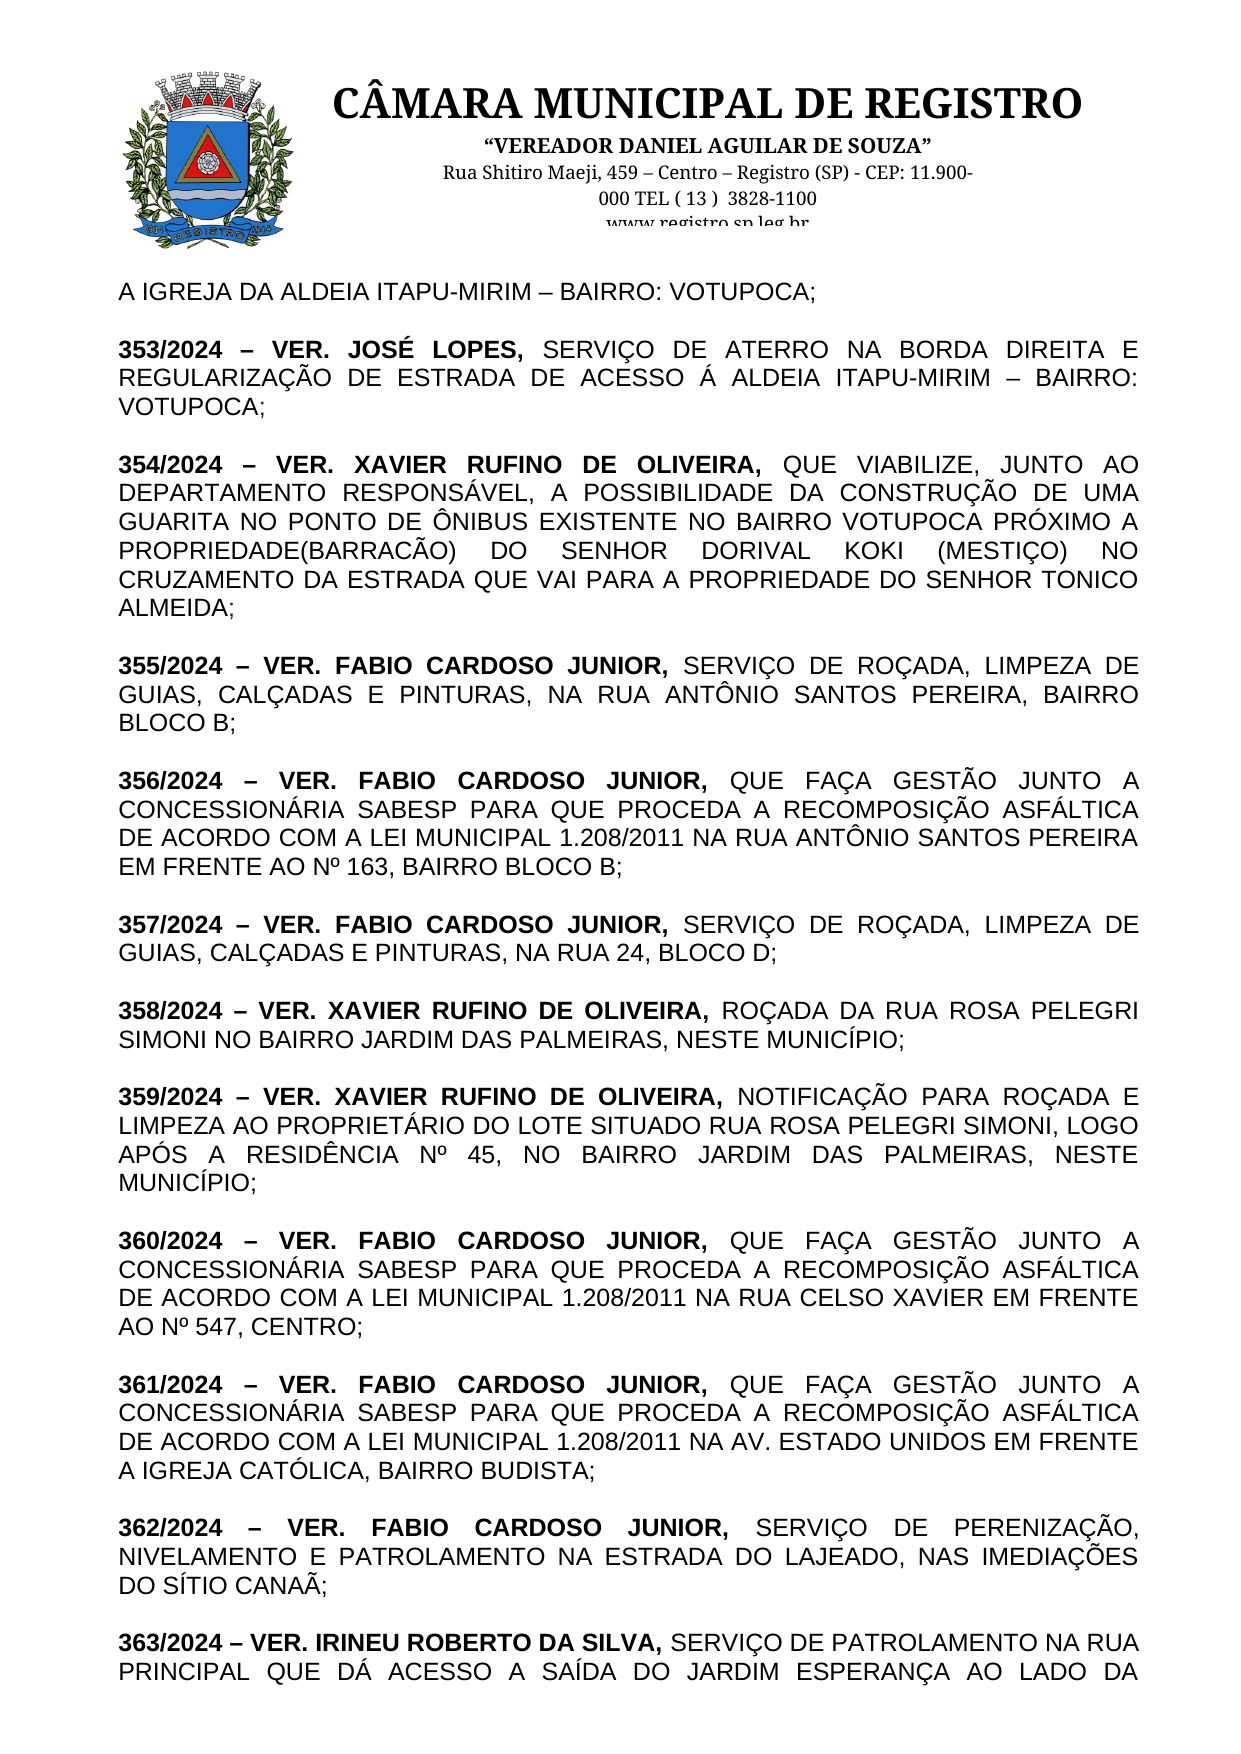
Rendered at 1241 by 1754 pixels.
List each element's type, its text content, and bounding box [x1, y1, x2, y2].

text 354/2024 – VER. XAVIER RUFINO DE OLIVEIRA, QUE VIABILIZE, JUNTO AO DEPARTAMENTO RESPONSÁVEL, A POSSIBILIDADE DA CONSTRUÇÃO DE UMA GUARITA NO PONTO DE ÔNIBUS EXISTENTE NO BAIRRO VOTUPOCA PRÓXIMO A PROPRIEDADE(BARRACÃO) DO SENHOR DORIVAL KOKI (MESTIÇO) NO CRUZAMENTO DA ESTRADA QUE VAI PARA A PROPRIEDADE DO SENHOR TONICO ALMEIDA; [118, 449, 1140, 622]
text 362/2024 – VER. FABIO CARDOSO JUNIOR, SERVIÇO DE PERENIZAÇÃO, NIVELAMENTO E PATROLAMENTO NA ESTRADA DO LAJEADO, NAS IMEDIAÇÕES DO SÍTIO CANAÃ; [118, 1513, 1140, 1599]
text 361/2024 – VER. FABIO CARDOSO JUNIOR, QUE FAÇA GESTÃO JUNTO A CONCESSIONÁRIA SABESP PARA QUE PROCEDA A RECOMPOSIÇÃO ASFÁLTICA DE ACORDO COM A LEI MUNICIPAL 1.208/2011 NA AV. ESTADO UNIDOS EM FRENTE A IGREJA CATÓLICA, BAIRRO BUDISTA; [118, 1369, 1140, 1484]
picture [118, 65, 298, 254]
text 359/2024 – VER. XAVIER RUFINO DE OLIVEIRA, NOTIFICAÇÃO PARA ROÇADA E LIMPEZA AO PROPRIETÁRIO DO LOTE SITUADO RUA ROSA PELEGRI SIMONI, LOGO APÓS A RESIDÊNCIA Nº 45, NO BAIRRO JARDIM DAS PALMEIRAS, NESTE MUNICÍPIO; [118, 1082, 1140, 1197]
text 357/2024 – VER. FABIO CARDOSO JUNIOR, SERVIÇO DE ROÇADA, LIMPEZA DE GUIAS, CALÇADAS E PINTURAS, NA RUA 24, BLOCO D; [118, 909, 1140, 967]
text 360/2024 – VER. FABIO CARDOSO JUNIOR, QUE FAÇA GESTÃO JUNTO A CONCESSIONÁRIA SABESP PARA QUE PROCEDA A RECOMPOSIÇÃO ASFÁLTICA DE ACORDO COM A LEI MUNICIPAL 1.208/2011 NA RUA CELSO XAVIER EM FRENTE AO Nº 547, CENTRO; [118, 1226, 1140, 1341]
text 363/2024 – VER. IRINEU ROBERTO DA SILVA, SERVIÇO DE PATROLAMENTO NA RUA PRINCIPAL QUE DÁ ACESSO A SAÍDA DO JARDIM ESPERANÇA AO LADO DA [118, 1628, 1140, 1686]
text 356/2024 – VER. FABIO CARDOSO JUNIOR, QUE FAÇA GESTÃO JUNTO A CONCESSIONÁRIA SABESP PARA QUE PROCEDA A RECOMPOSIÇÃO ASFÁLTICA DE ACORDO COM A LEI MUNICIPAL 1.208/2011 NA RUA ANTÔNIO SANTOS PEREIRA EM FRENTE AO Nº 163, BAIRRO BLOCO B; [118, 766, 1140, 881]
text 355/2024 – VER. FABIO CARDOSO JUNIOR, SERVIÇO DE ROÇADA, LIMPEZA DE GUIAS, CALÇADAS E PINTURAS, NA RUA ANTÔNIO SANTOS PEREIRA, BAIRRO BLOCO B; [118, 651, 1140, 737]
text 353/2024 – VER. JOSÉ LOPES, SERVIÇO DE ATERRO NA BORDA DIREITA E REGULARIZAÇÃO DE ESTRADA DE ACESSO Á ALDEIA ITAPU-MIRIM – BAIRRO: VOTUPOCA; [118, 334, 1140, 421]
text 358/2024 – VER. XAVIER RUFINO DE OLIVEIRA, ROÇADA DA RUA ROSA PELEGRI SIMONI NO BAIRRO JARDIM DAS PALMEIRAS, NESTE MUNICÍPIO; [118, 996, 1140, 1053]
text A IGREJA DA ALDEIA ITAPU-MIRIM – BAIRRO: VOTUPOCA; [118, 277, 1140, 306]
